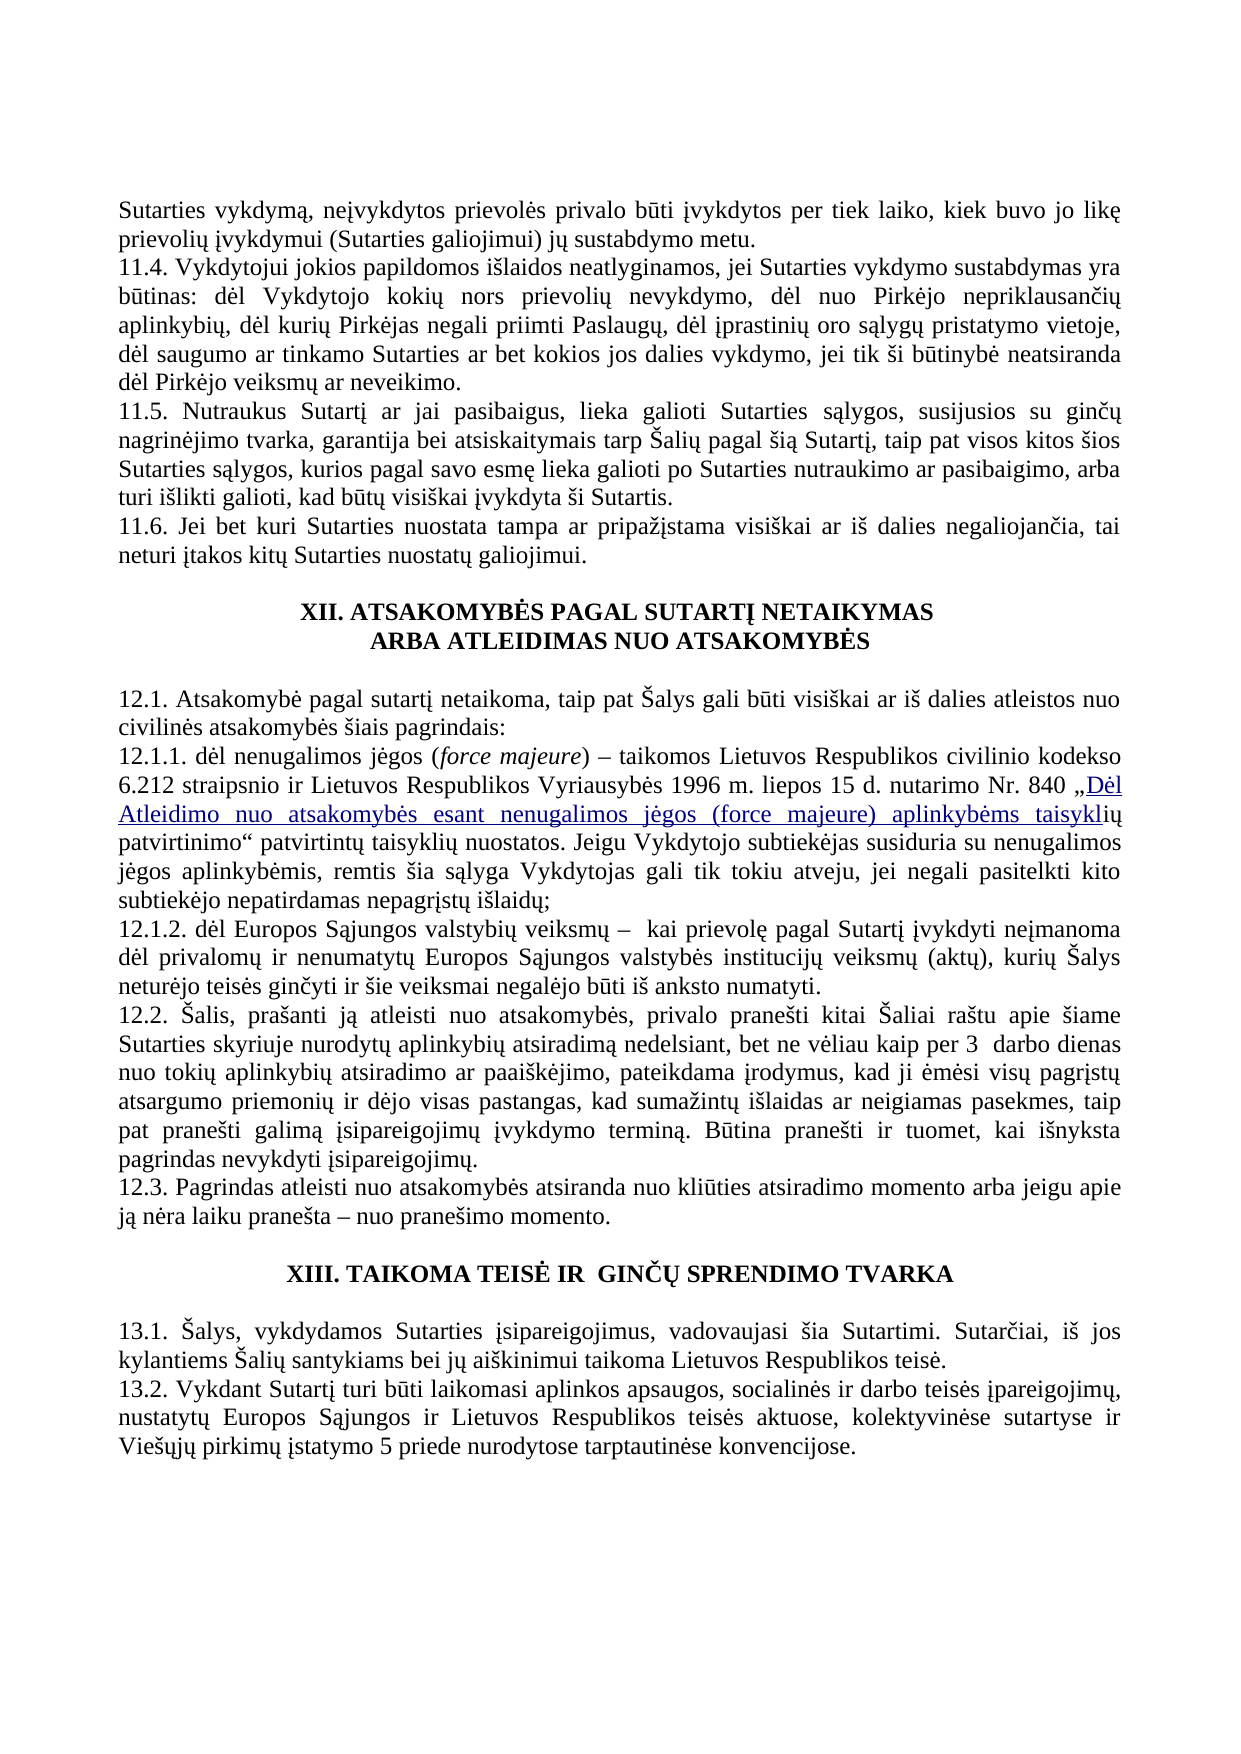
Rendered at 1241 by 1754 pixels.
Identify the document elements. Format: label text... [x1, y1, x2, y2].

text XIII. TAIKOMA TEISĖ IR GINČŲ SPRENDIMO TVARKA [118, 1259, 1122, 1287]
text 12.1. Atsakomybė pagal sutartį netaikoma, taip pat Šalys gali būti visiškai ar iš dalies atleistos nuo civilinės atsakomybės šiais pagrindais: [118, 684, 1122, 741]
text 12.1.1. dėl nenugalimos jėgos (force majeure) – taikomos Lietuvos Respublikos civilinio kodekso 6.212 straipsnio ir Lietuvos Respublikos Vyriausybės 1996 m. liepos 15 d. nutarimo Nr. 840 „Dėl Atleidimo nuo atsakomybės esant nenugalimos jėgos (force majeure) aplinkybėms taisyklių patvirtinimo“ patvirtintų taisyklių nuostatos. Jeigu Vykdytojo subtiekėjas susiduria su nenugalimos jėgos aplinkybėmis, remtis šia sąlyga Vykdytojas gali tik tokiu atveju, jei negali pasitelkti kito subtiekėjo nepatirdamas nepagrįstų išlaidų; [118, 741, 1122, 914]
list 12.3. Pagrindas atleisti nuo atsakomybės atsiranda nuo kliūties atsiradimo momento arba jeigu apie ją nėra laiku pranešta – nuo pranešimo momento. [118, 1172, 1122, 1230]
text 12.1.2. dėl Europos Sąjungos valstybių veiksmų – kai prievolę pagal Sutartį įvykdyti neįmanoma dėl privalomų ir nenumatytų Europos Sąjungos valstybės institucijų veiksmų (aktų), kurių Šalys neturėjo teisės ginčyti ir šie veiksmai negalėjo būti iš anksto numatyti. [118, 914, 1122, 1000]
list 12.2. Šalis, prašanti ją atleisti nuo atsakomybės, privalo pranešti kitai Šaliai raštu apie šiame Sutarties skyriuje nurodytų aplinkybių atsiradimą nedelsiant, bet ne vėliau kaip per 3 darbo dienas nuo tokių aplinkybių atsiradimo ar paaiškėjimo, pateikdama įrodymus, kad ji ėmėsi visų pagrįstų atsargumo priemonių ir dėjo visas pastangas, kad sumažintų išlaidas ar neigiamas pasekmes, taip pat pranešti galimą įsipareigojimų įvykdymo terminą. Būtina pranešti ir tuomet, kai išnyksta pagrindas nevykdyti įsipareigojimų. [118, 1000, 1122, 1172]
text 13.1. Šalys, vykdydamos Sutarties įsipareigojimus, vadovaujasi šia Sutartimi. Sutarčiai, iš jos kylantiems Šalių santykiams bei jų aiškinimui taikoma Lietuvos Respublikos teisė. [118, 1316, 1122, 1374]
text Sutarties vykdymą, neįvykdytos prievolės privalo būti įvykdytos per tiek laiko, kiek buvo jo likę prievolių įvykdymui (Sutarties galiojimui) jų sustabdymo metu. [118, 195, 1122, 252]
text XII. ATSAKOMYBĖS PAGAL SUTARTĮ NETAIKYMAS [118, 597, 1122, 626]
text 11.5. Nutraukus Sutartį ar jai pasibaigus, lieka galioti Sutarties sąlygos, susijusios su ginčų nagrinėjimo tvarka, garantija bei atsiskaitymais tarp Šalių pagal šią Sutartį, taip pat visos kitos šios Sutarties sąlygos, kurios pagal savo esmę lieka galioti po Sutarties nutraukimo ar pasibaigimo, arba turi išlikti galioti, kad būtų visiškai įvykdyta ši Sutartis. [118, 396, 1122, 511]
text ARBA ATLEIDIMAS NUO ATSAKOMYBĖS [118, 626, 1122, 655]
text 11.6. Jei bet kuri Sutarties nuostata tampa ar pripažįstama visiškai ar iš dalies negaliojančia, tai neturi įtakos kitų Sutarties nuostatų galiojimui. [118, 511, 1122, 569]
text 11.4. Vykdytojui jokios papildomos išlaidos neatlyginamos, jei Sutarties vykdymo sustabdymas yra būtinas: dėl Vykdytojo kokių nors prievolių nevykdymo, dėl nuo Pirkėjo nepriklausančių aplinkybių, dėl kurių Pirkėjas negali priimti Paslaugų, dėl įprastinių oro sąlygų pristatymo vietoje, dėl saugumo ar tinkamo Sutarties ar bet kokios jos dalies vykdymo, jei tik ši būtinybė neatsiranda dėl Pirkėjo veiksmų ar neveikimo. [118, 252, 1122, 396]
text 13.2. Vykdant Sutartį turi būti laikomasi aplinkos apsaugos, socialinės ir darbo teisės įpareigojimų, nustatytų Europos Sąjungos ir Lietuvos Respublikos teisės aktuose, kolektyvinėse sutartyse ir Viešųjų pirkimų įstatymo 5 priede nurodytose tarptautinėse konvencijose. [118, 1374, 1122, 1460]
